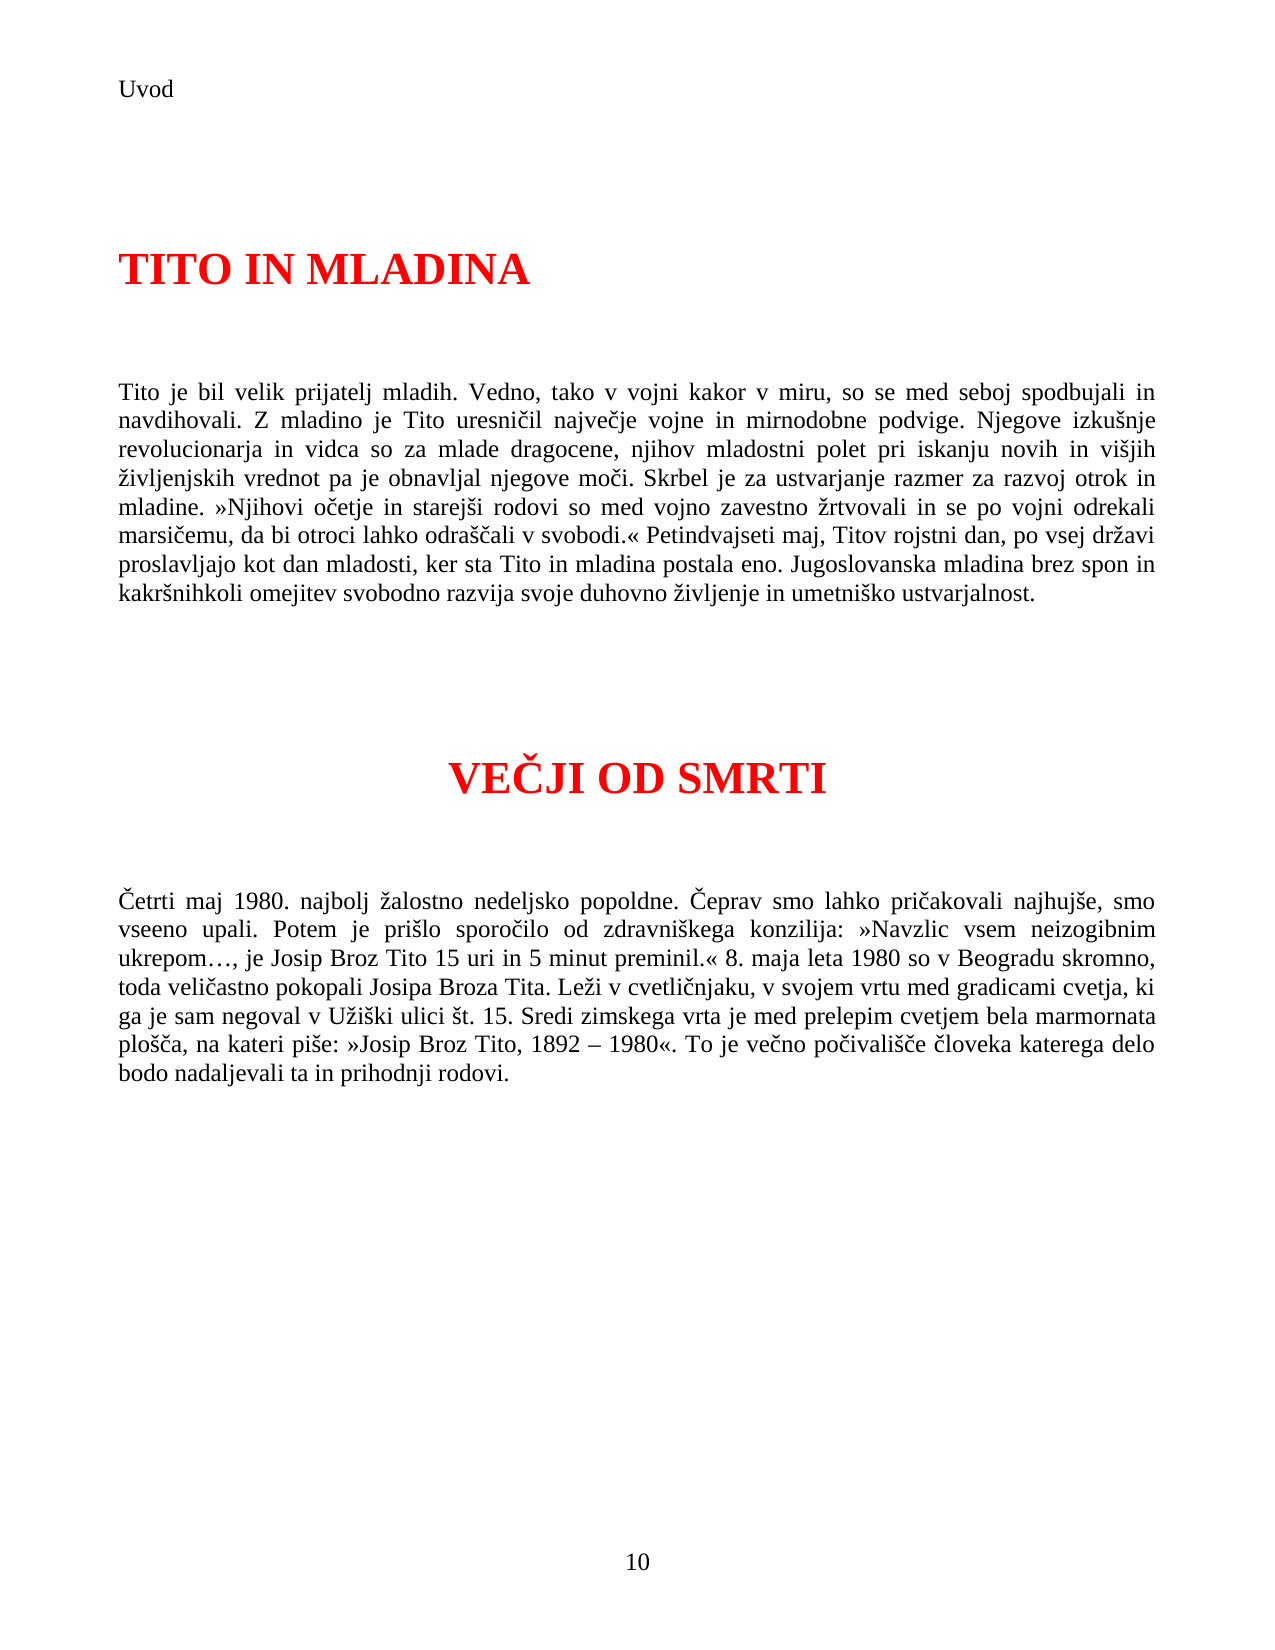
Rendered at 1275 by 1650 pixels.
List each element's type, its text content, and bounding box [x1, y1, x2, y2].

text Četrti maj 1980. najbolj žalostno nedeljsko popoldne. Čeprav smo lahko pričakovali najhujše, smo vseeno upali. Potem je prišlo sporočilo od zdravniškega konzilija: »Navzlic vsem neizogibnim ukrepom…, je Josip Broz Tito 15 uri in 5 minut preminil.« 8. maja leta 1980 so v Beogradu skromno, toda veličastno pokopali Josipa Broza Tita. Leži v cvetličnjaku, v svojem vrtu med gradicami cvetja, ki ga je sam negoval v Užiški ulici št. 15. Sredi zimskega vrta je med prelepim cvetjem bela marmornata plošča, na kateri piše: »Josip Broz Tito, 1892 – 1980«. To je večno počivališče človeka katerega delo bodo nadaljevali ta in prihodnji rodovi. [118, 886, 1157, 1087]
subtitle TITO IN MLADINA [118, 242, 1157, 294]
text Tito je bil velik prijatelj mladih. Vedno, tako v vojni kakor v miru, so se med seboj spodbujali in navdihovali. Z mladino je Tito uresničil največje vojne in mirnodobne podvige. Njegove izkušnje revolucionarja in vidca so za mlade dragocene, njihov mladostni polet pri iskanju novih in višjih življenjskih vrednot pa je obnavljal njegove moči. Skrbel je za ustvarjanje razmer za razvoj otrok in mladine. »Njihovi očetje in starejši rodovi so med vojno zavestno žrtvovali in se po vojni odrekali marsičemu, da bi otroci lahko odraščali v svobodi.« Petindvajseti maj, Titov rojstni dan, po vsej državi proslavljajo kot dan mladosti, ker sta Tito in mladina postala eno. Jugoslovanska mladina brez spon in kakršnihkoli omejitev svobodno razvija svoje duhovno življenje in umetniško ustvarjalnost. [118, 377, 1157, 607]
subtitle VEČJI OD SMRTI [118, 751, 1157, 803]
